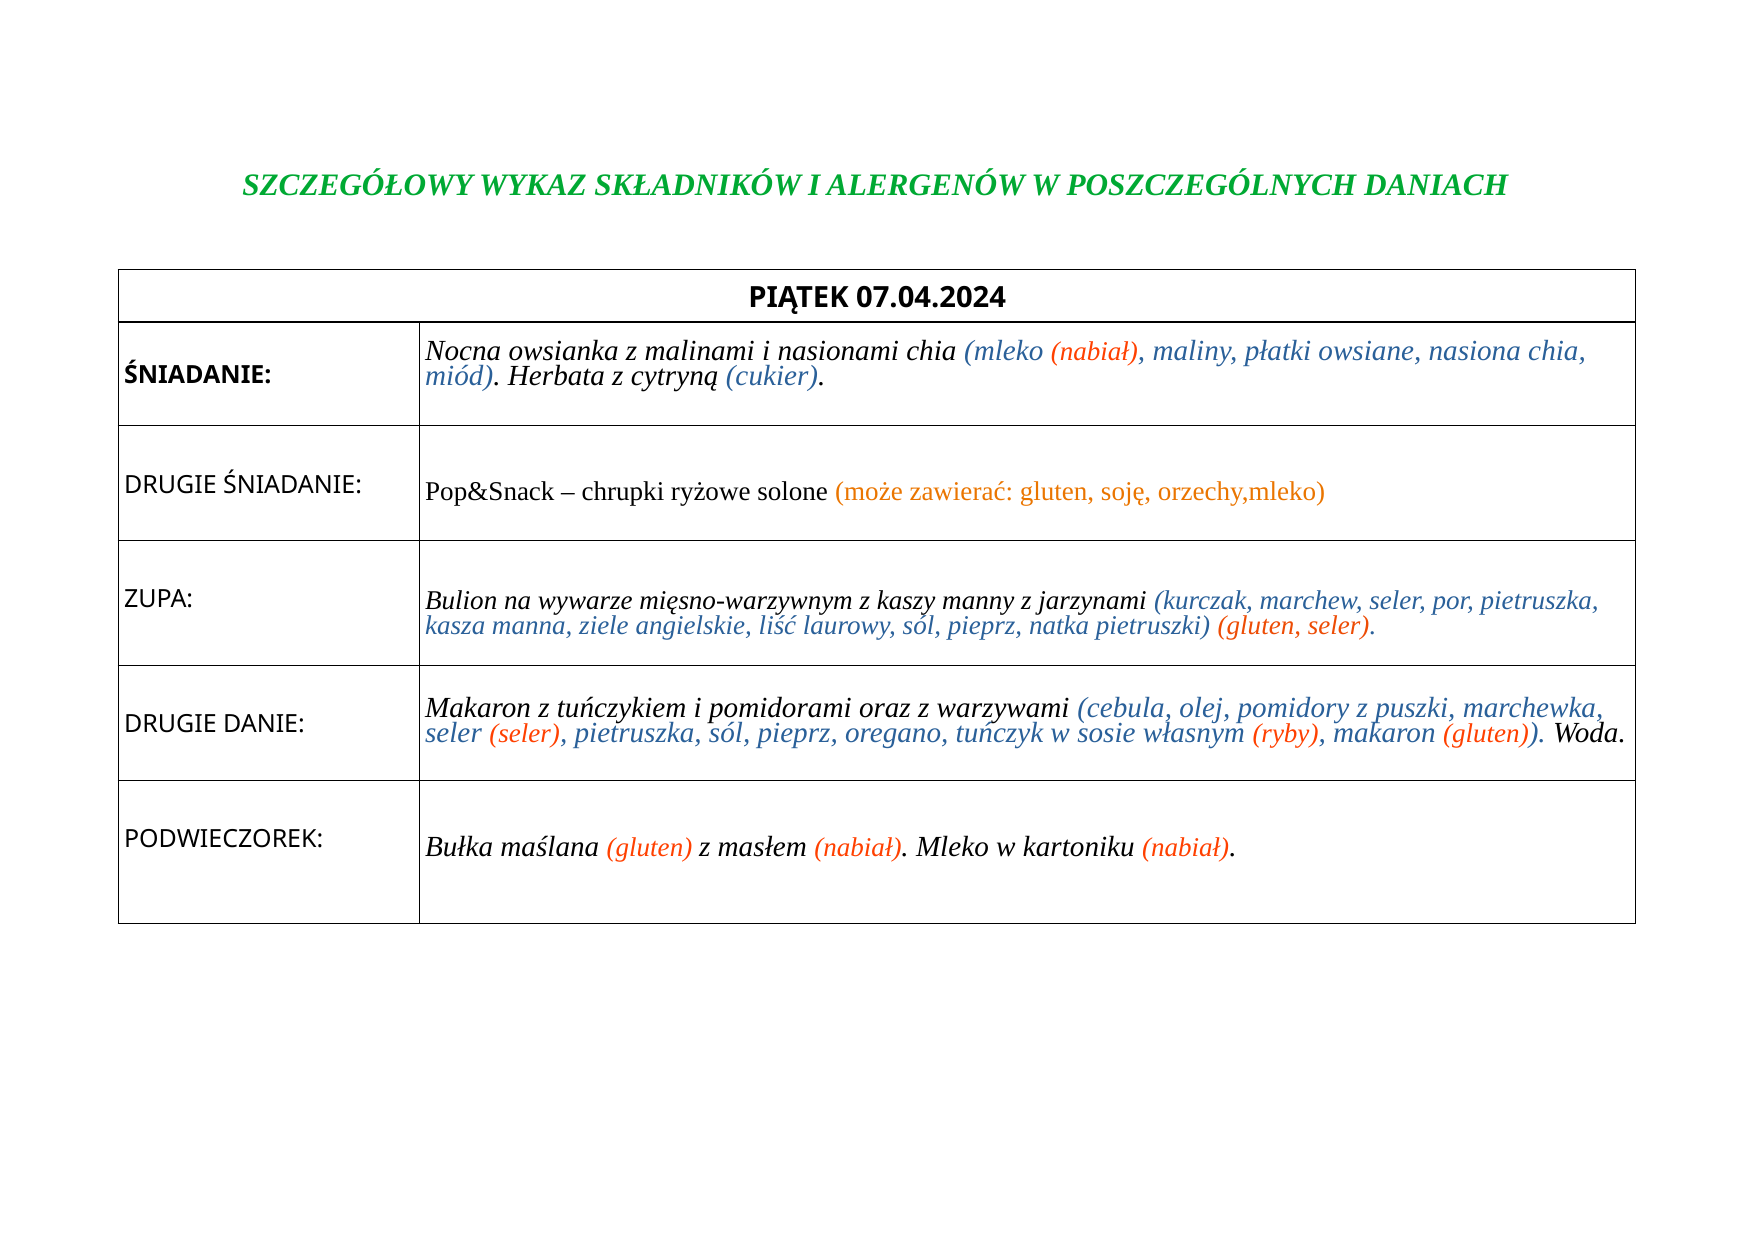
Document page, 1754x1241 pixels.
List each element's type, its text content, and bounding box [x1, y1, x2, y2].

table_header PIĄTEK 07.04.2024 [119, 270, 1635, 321]
text SZCZEGÓŁOWY WYKAZ SKŁADNIKÓW I ALERGENÓW W POSZCZEGÓLNYCH DANIACH [118, 166, 1636, 202]
table_cell Pop&Snack – chrupki ryżowe solone (może zawierać: gluten, soję, orzechy,mleko) [420, 426, 1635, 540]
table_cell ZUPA: [119, 541, 419, 665]
table_cell ŚNIADANIE: [119, 323, 419, 425]
table_cell Bułka maślana (gluten) z masłem (nabiał). Mleko w kartoniku (nabiał). [420, 781, 1635, 922]
table_cell Nocna owsianka z malinami i nasionami chia (mleko (nabiał), maliny, płatki owsiane, nasiona chia, miód). Herbata z cytryną (cukier). [420, 323, 1635, 425]
table_cell PODWIECZOREK: [119, 781, 419, 922]
table_cell DRUGIE ŚNIADANIE: [119, 426, 419, 540]
table_cell Bulion na wywarze mięsno-warzywnym z kaszy manny z jarzynami (kurczak, marchew, seler, por, pietruszka, kasza manna, ziele angielskie, liść laurowy, sól, pieprz, natka pietruszki) (gluten, seler). [420, 541, 1635, 665]
table_cell Makaron z tuńczykiem i pomidorami oraz z warzywami (cebula, olej, pomidory z puszki, marchewka, seler (seler), pietruszka, sól, pieprz, oregano, tuńczyk w sosie własnym (ryby), makaron (gluten)). Woda. [420, 666, 1635, 780]
table_cell DRUGIE DANIE: [119, 666, 419, 780]
